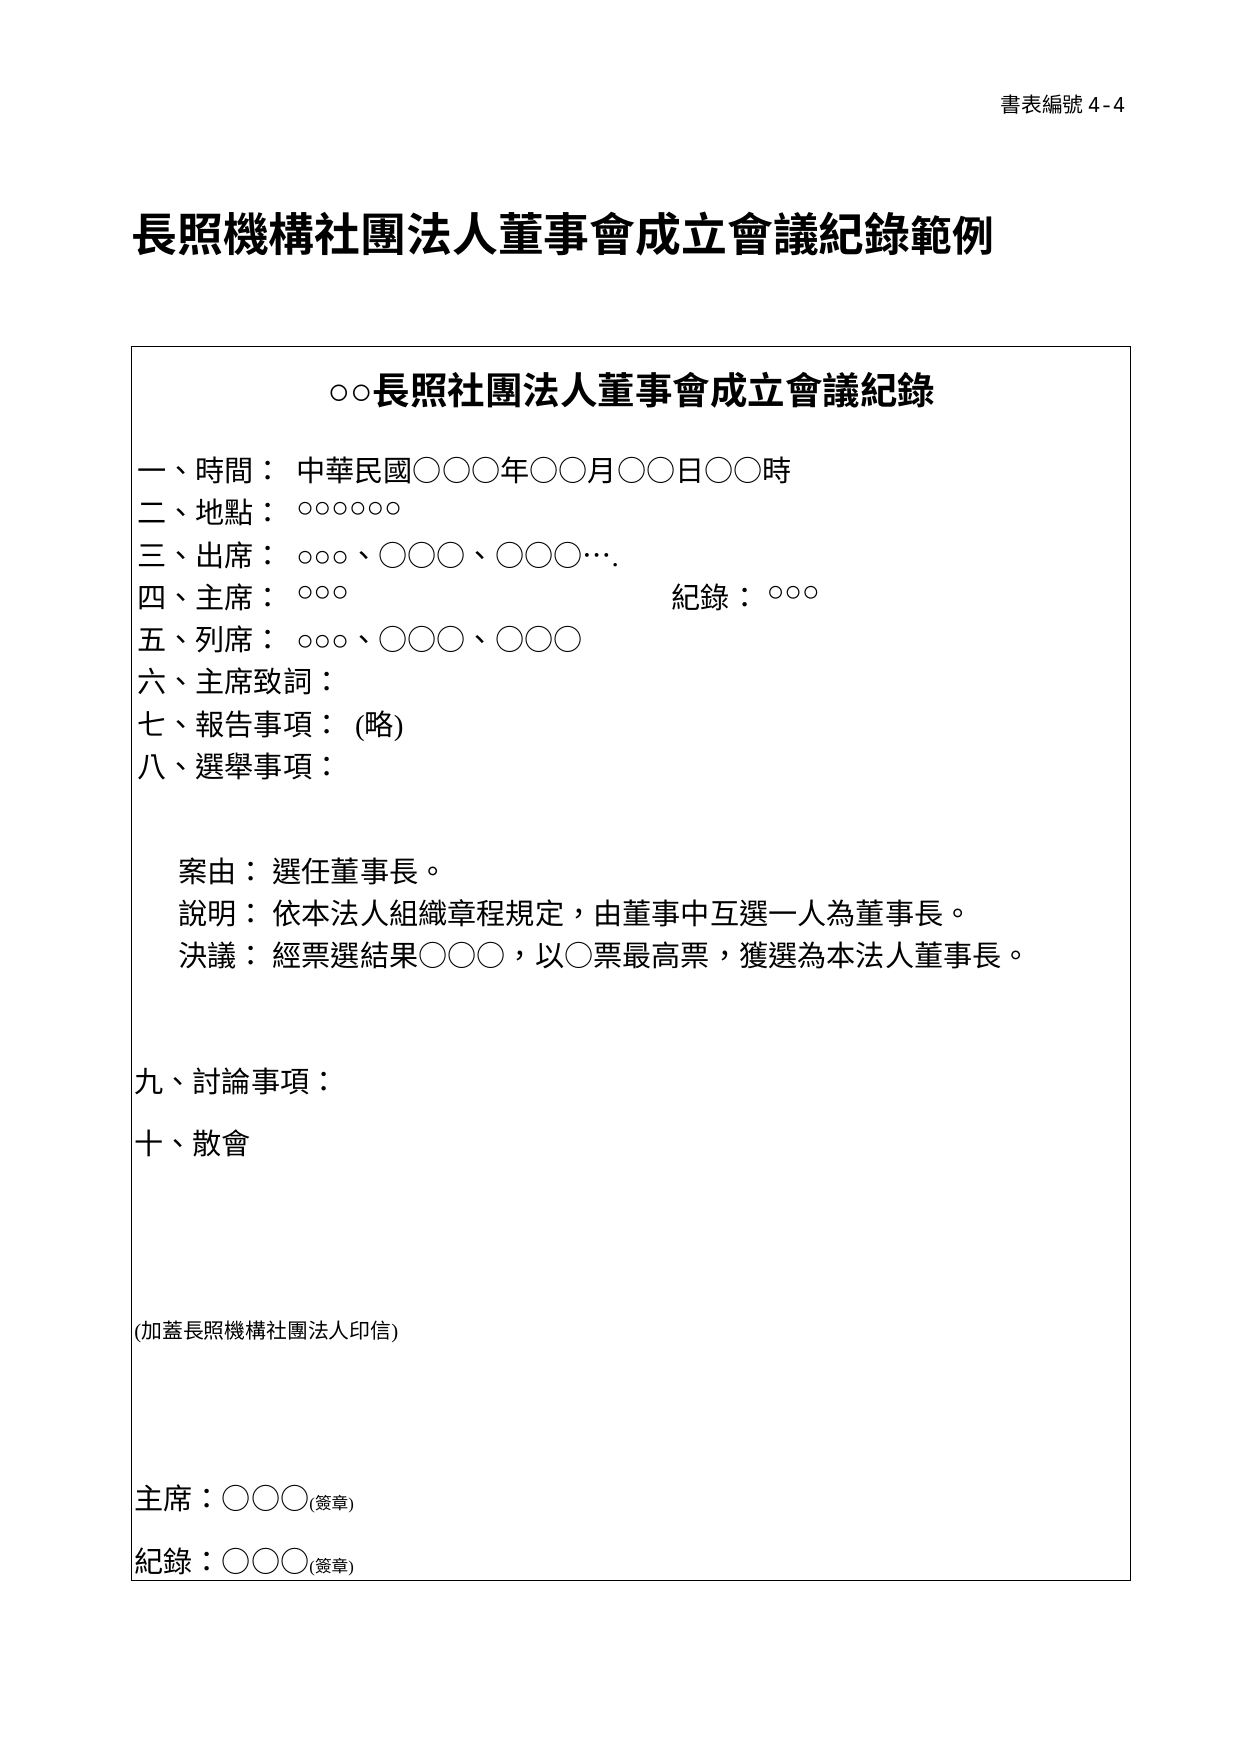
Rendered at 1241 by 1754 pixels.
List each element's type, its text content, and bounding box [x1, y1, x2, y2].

table_cell [669, 659, 764, 701]
table_header [134, 849, 175, 891]
table_cell ○○○、○○○、○○○ [293, 617, 668, 659]
table_cell [352, 659, 668, 701]
table_cell [764, 617, 1088, 659]
table_cell ○○○○○○ [293, 490, 1088, 532]
table_cell 五、列席： [134, 617, 293, 659]
table_cell 八、選舉事項： [134, 744, 352, 786]
table_cell 四、主席： [134, 575, 293, 617]
table_cell 七、報告事項： [134, 701, 352, 744]
table_cell [352, 744, 1088, 786]
text 長照機構社團法人董事會成立會議紀錄範例 [131, 158, 1125, 283]
table_header 案由： [175, 849, 269, 891]
table_cell 說明： [175, 891, 269, 933]
table_cell [669, 617, 764, 659]
table_cell [134, 891, 175, 933]
table_cell ○○○ [293, 575, 668, 617]
table_cell (略) [352, 701, 1088, 744]
table_cell ○○○ [764, 575, 1088, 617]
table_header 中華民國○○○年○○月○○日○○時 [293, 448, 1088, 490]
table_cell [764, 659, 1088, 701]
table_cell 決議： [175, 933, 269, 975]
table_cell 依本法人組織章程規定，由董事中互選一人為董事長。 [269, 891, 1128, 933]
table_cell ○○○、○○○、○○○…. [293, 532, 1088, 574]
table_cell 經票選結果○○○，以○票最高票，獲選為本法人董事長。 [269, 933, 1128, 975]
table_cell [134, 933, 175, 975]
table_cell 六、主席致詞： [134, 659, 352, 701]
table_cell 三、出席： [134, 532, 293, 574]
table_cell 紀錄： [669, 575, 764, 617]
table_header ○○長照社團法人董事會成立會議紀錄 九、討論事項： 十、散會 (加蓋長照機構社團法人印信) 主席：○○○(簽章) 紀錄：○○○(簽章) [132, 347, 1130, 1580]
table_header 選任董事長。 [269, 849, 1128, 891]
table_header 一、時間： [134, 448, 293, 490]
table_cell 二、地點： [134, 490, 293, 532]
